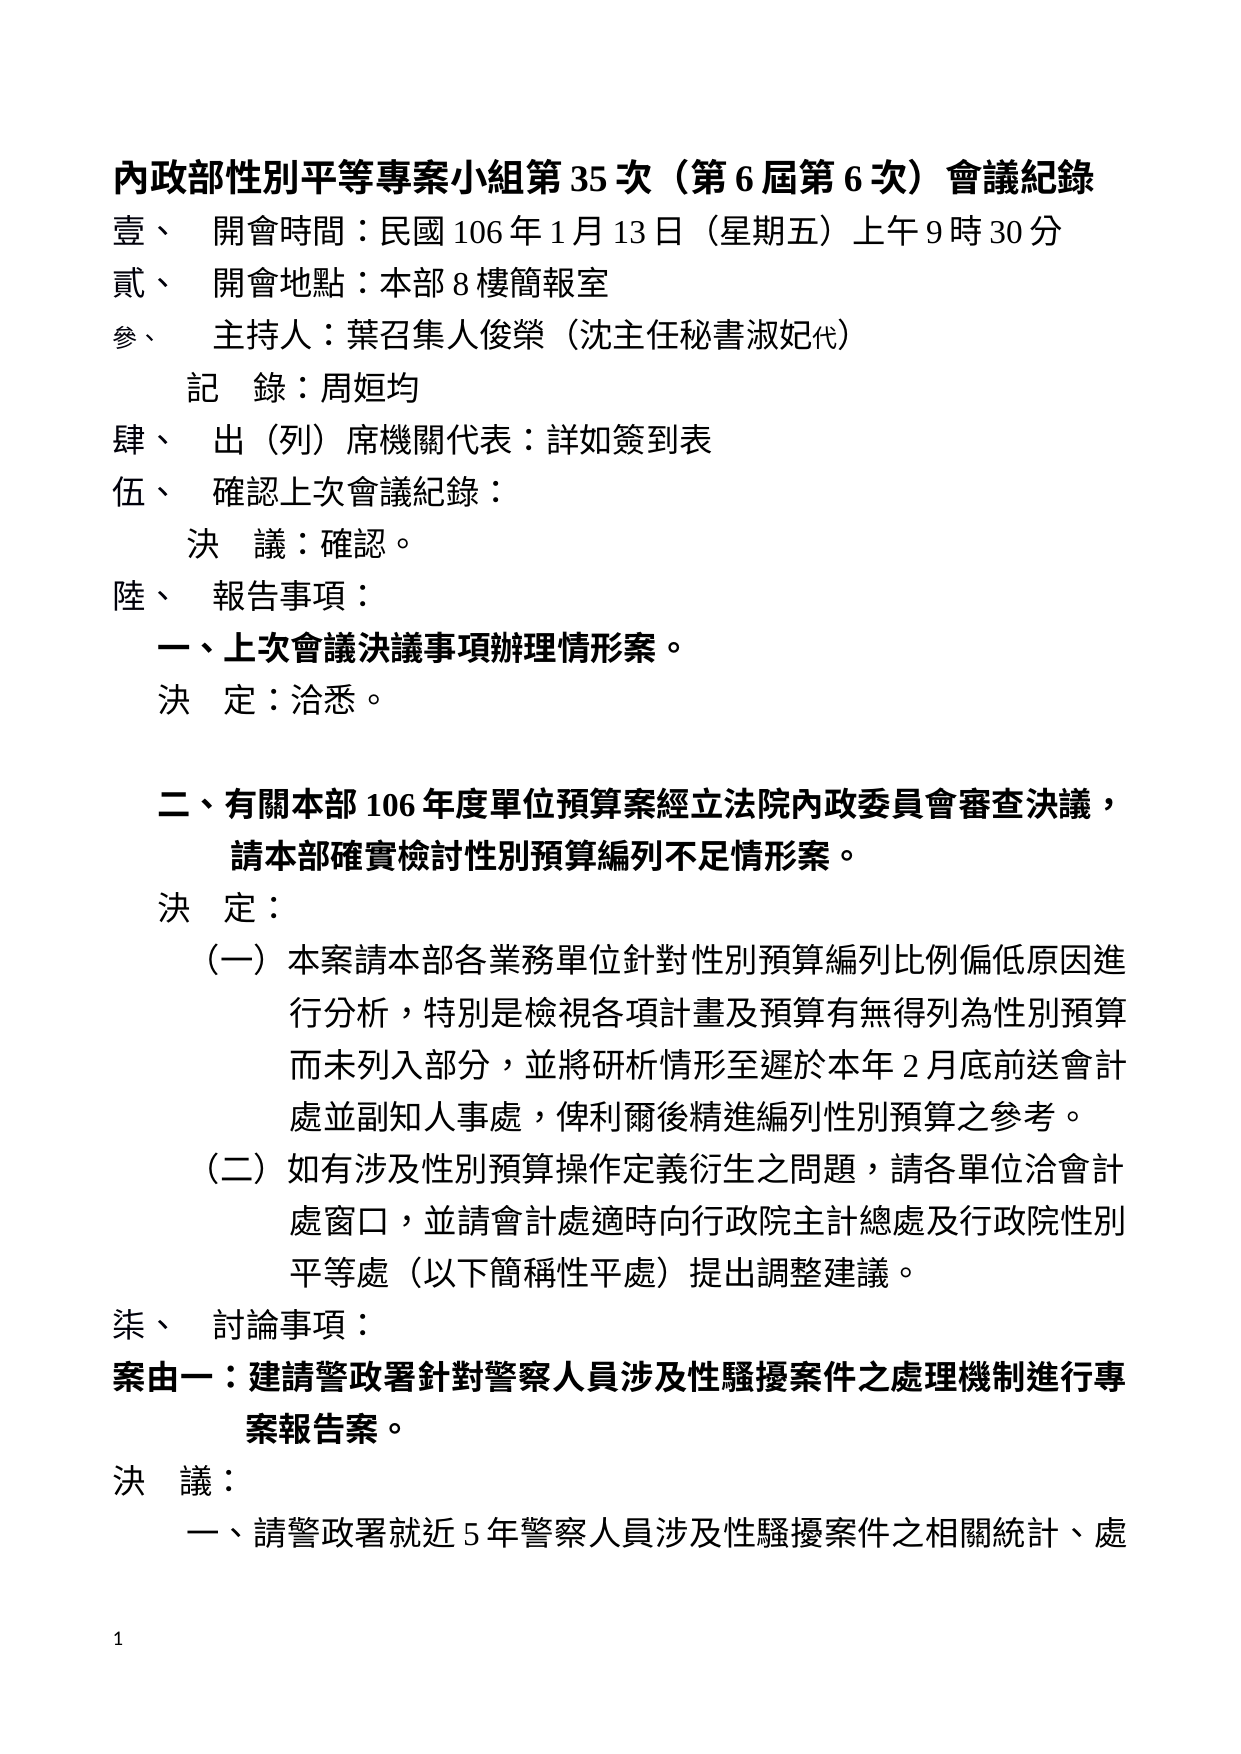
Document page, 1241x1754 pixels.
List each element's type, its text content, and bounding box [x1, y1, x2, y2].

list 討論事項： [112, 1296, 1128, 1348]
list 主持人：葉召集人俊榮（沈主任秘書淑妃代） [112, 306, 1128, 358]
list 出（列）席機關代表：詳如簽到表 [112, 410, 1128, 462]
text （二）如有涉及性別預算操作定義衍生之問題，請各單位洽會計處窗口，並請會計處適時向行政院主計總處及行政院性別平等處（以下簡稱性平處）提出調整建議。 [186, 1139, 1128, 1296]
list 決 定：洽悉。 [157, 671, 1128, 723]
list 開會時間：民國106年1月13日（星期五）上午9時30分 [112, 202, 1128, 254]
text 決 定： [157, 879, 1128, 931]
list 報告事項： [112, 567, 1128, 619]
list 二、有關本部106年度單位預算案經立法院內政委員會審查決議，請本部確實檢討性別預算編列不足情形案。 [157, 775, 1128, 879]
text 決 議： [112, 1452, 1128, 1504]
list 一、上次會議決議事項辦理情形案。 [157, 619, 1128, 671]
list 記 錄：周姮均 [186, 358, 1128, 410]
list 決 議：確認。 [186, 514, 1128, 567]
list 開會地點：本部8樓簡報室 [112, 254, 1128, 306]
text 一、請警政署就近5年警察人員涉及性騷擾案件之相關統計、處 [186, 1504, 1128, 1556]
text 案由一：建請警政署針對警察人員涉及性騷擾案件之處理機制進行專案報告案。 [112, 1348, 1128, 1452]
text 內政部性別平等專案小組第35次（第6屆第6次）會議紀錄 [112, 150, 1128, 202]
text （一）本案請本部各業務單位針對性別預算編列比例偏低原因進行分析，特別是檢視各項計畫及預算有無得列為性別預算而未列入部分，並將研析情形至遲於本年2月底前送會計處並副知人事處，俾利爾後精進編列性別預算之參考。 [186, 931, 1128, 1139]
list 確認上次會議紀錄： [112, 462, 1128, 514]
